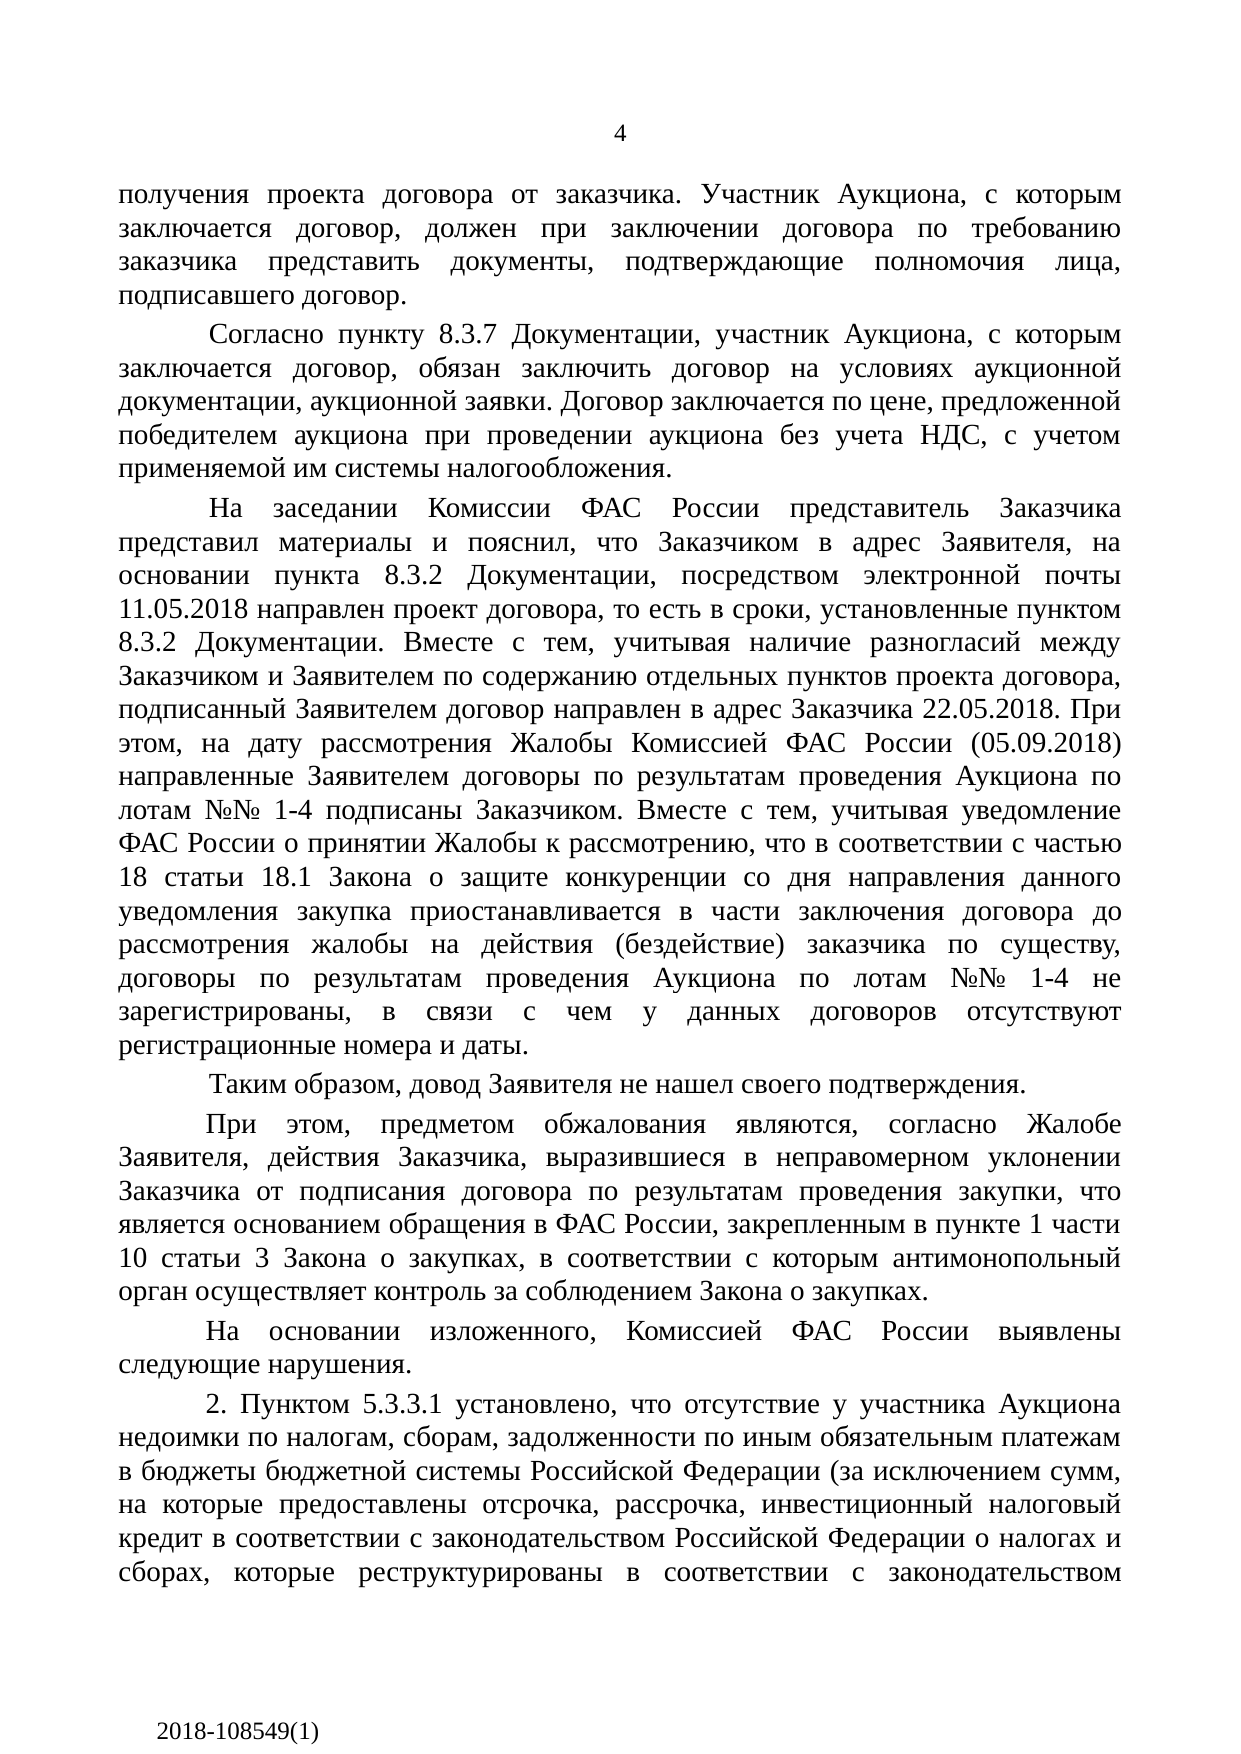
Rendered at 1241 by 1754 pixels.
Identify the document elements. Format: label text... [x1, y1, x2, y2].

text 2. Пунктом 5.3.3.1 установлено, что отсутствие у участника Аукциона недоимки по налогам, сборам, задолженности по иным обязательным платежам в бюджеты бюджетной системы Российской Федерации (за исключением сумм, на которые предоставлены отсрочка, рассрочка, инвестиционный налоговый кредит в соответствии с законодательством Российской Федерации о налогах и сборах, которые реструктурированы в соответствии с законодательством [118, 1386, 1122, 1587]
text При этом, предметом обжалования являются, согласно Жалобе Заявителя, действия Заказчика, выразившиеся в неправомерном уклонении Заказчика от подписания договора по результатам проведения закупки, что является основанием обращения в ФАС России, закрепленным в пункте 1 части 10 статьи 3 Закона о закупках, в соответствии с которым антимонопольный орган осуществляет контроль за соблюдением Закона о закупках. [118, 1106, 1122, 1307]
text На основании изложенного, Комиссией ФАС России выявлены следующие нарушения. [118, 1313, 1122, 1380]
text получения проекта договора от заказчика. Участник Аукциона, с которым заключается договор, должен при заключении договора по требованию заказчика представить документы, подтверждающие полномочия лица, подписавшего договор. [118, 176, 1122, 311]
text На заседании Комиссии ФАС России представитель Заказчика представил материалы и пояснил, что Заказчиком в адрес Заявителя, на основании пункта 8.3.2 Документации, посредством электронной почты 11.05.2018 направлен проект договора, то есть в сроки, установленные пунктом 8.3.2 Документации. Вместе с тем, учитывая наличие разногласий между Заказчиком и Заявителем по содержанию отдельных пунктов проекта договора, подписанный Заявителем договор направлен в адрес Заказчика 22.05.2018. При этом, на дату рассмотрения Жалобы Комиссией ФАС России (05.09.2018) направленные Заявителем договоры по результатам проведения Аукциона по лотам №№ 1-4 подписаны Заказчиком. Вместе с тем, учитывая уведомление ФАС России о принятии Жалобы к рассмотрению, что в соответствии с частью 18 статьи 18.1 Закона о защите конкуренции со дня направления данного уведомления закупка приостанавливается в части заключения договора до рассмотрения жалобы на действия (бездействие) заказчика по существу, договоры по результатам проведения Аукциона по лотам №№ 1-4 не зарегистрированы, в связи с чем у данных договоров отсутствуют регистрационные номера и даты. [118, 490, 1122, 1060]
text Согласно пункту 8.3.7 Документации, участник Аукциона, с которым заключается договор, обязан заключить договор на условиях аукционной документации, аукционной заявки. Договор заключается по цене, предложенной победителем аукциона при проведении аукциона без учета НДС, с учетом применяемой им системы налогообложения. [118, 316, 1122, 484]
text Таким образом, довод Заявителя не нашел своего подтверждения. [118, 1066, 1122, 1100]
